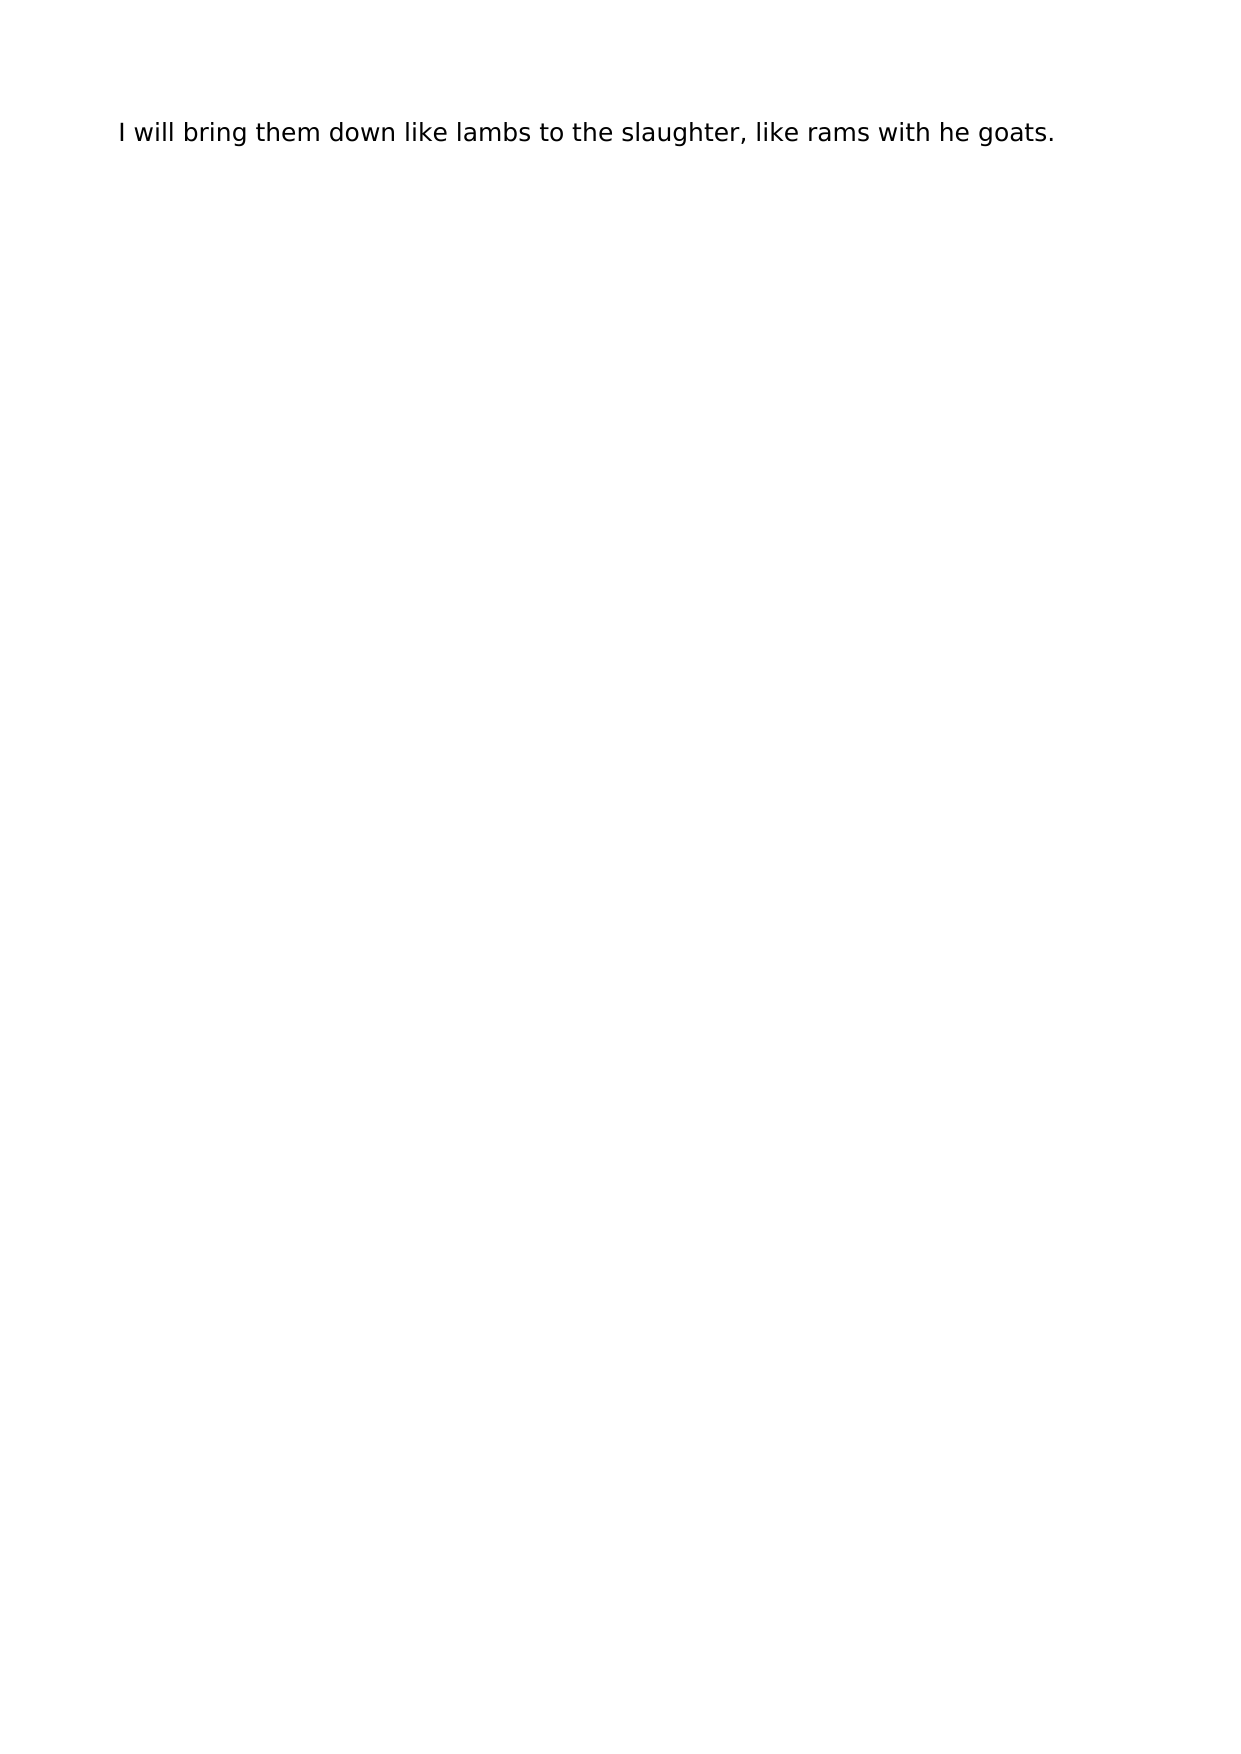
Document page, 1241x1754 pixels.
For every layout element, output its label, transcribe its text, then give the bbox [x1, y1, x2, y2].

text I will bring them down like lambs to the slaughter, like rams with he goats. [118, 118, 1122, 147]
